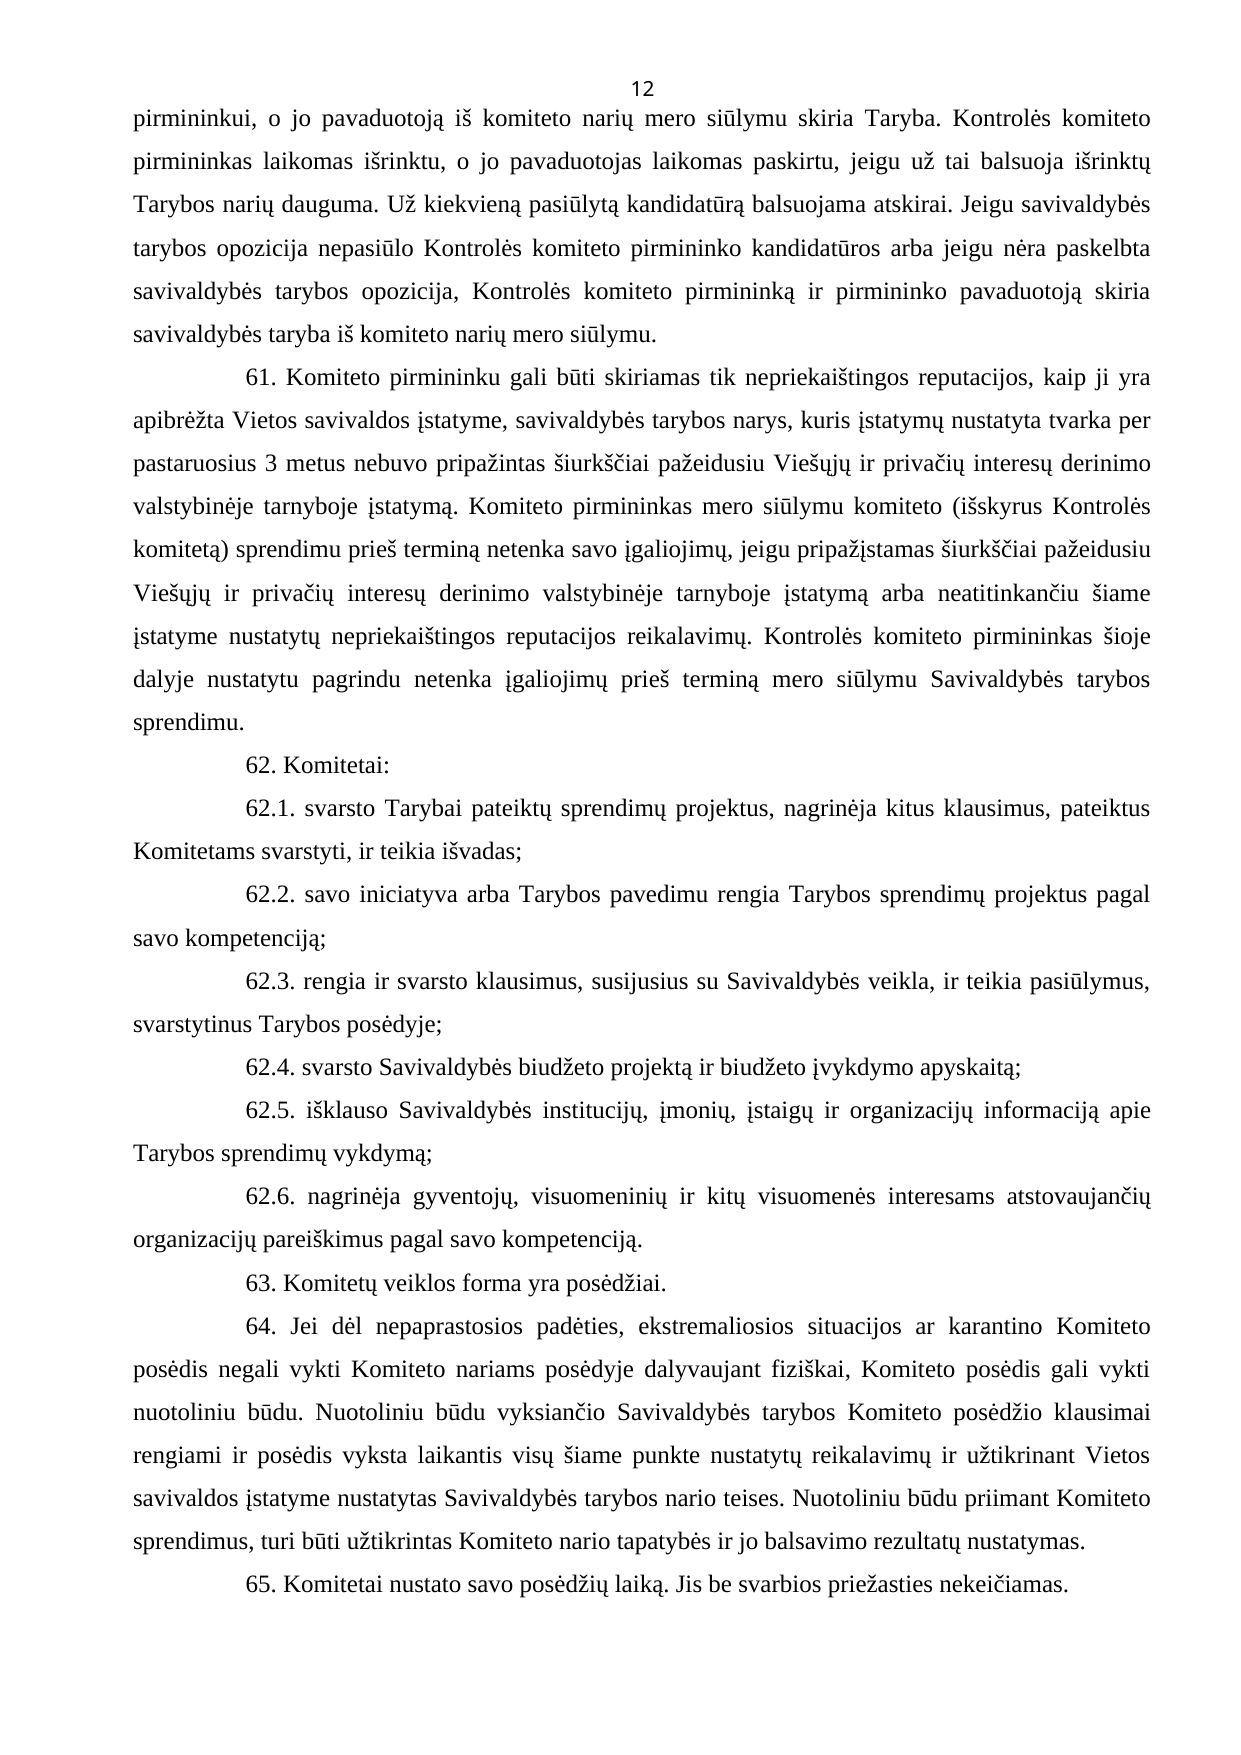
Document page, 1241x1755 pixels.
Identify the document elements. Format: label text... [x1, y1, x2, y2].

text 62.5. išklauso Savivaldybės institucijų, įmonių, įstaigų ir organizacijų informaciją apie Tarybos sprendimų vykdymą; [133, 1095, 1152, 1167]
text 63. Komitetų veiklos forma yra posėdžiai. [133, 1268, 1152, 1296]
text 62.2. savo iniciatyva arba Tarybos pavedimu rengia Tarybos sprendimų projektus pagal savo kompetenciją; [133, 879, 1152, 951]
text 62.3. rengia ir svarsto klausimus, susijusius su Savivaldybės veikla, ir teikia pasiūlymus, svarstytinus Tarybos posėdyje; [133, 966, 1152, 1038]
text 64. Jei dėl nepaprastosios padėties, ekstremaliosios situacijos ar karantino Komiteto posėdis negali vykti Komiteto nariams posėdyje dalyvaujant fiziškai, Komiteto posėdis gali vykti nuotoliniu būdu. Nuotoliniu būdu vyksiančio Savivaldybės tarybos Komiteto posėdžio klausimai rengiami ir posėdis vyksta laikantis visų šiame punkte nustatytų reikalavimų ir užtikrinant Vietos savivaldos įstatyme nustatytas Savivaldybės tarybos nario teises. Nuotoliniu būdu priimant Komiteto sprendimus, turi būti užtikrintas Komiteto nario tapatybės ir jo balsavimo rezultatų nustatymas. [133, 1311, 1152, 1555]
text 62.1. svarsto Tarybai pateiktų sprendimų projektus, nagrinėja kitus klausimus, pateiktus Komitetams svarstyti, ir teikia išvadas; [133, 793, 1152, 865]
text 62.6. nagrinėja gyventojų, visuomeninių ir kitų visuomenės interesams atstovaujančių organizacijų pareiškimus pagal savo kompetenciją. [133, 1181, 1152, 1253]
text 65. Komitetai nustato savo posėdžių laiką. Jis be svarbios priežasties nekeičiamas. [133, 1569, 1152, 1598]
text 62.4. svarsto Savivaldybės biudžeto projektą ir biudžeto įvykdymo apyskaitą; [133, 1052, 1152, 1081]
text 61. Komiteto pirmininku gali būti skiriamas tik nepriekaištingos reputacijos, kaip ji yra apibrėžta Vietos savivaldos įstatyme, savivaldybės tarybos narys, kuris įstatymų nustatyta tvarka per pastaruosius 3 metus nebuvo pripažintas šiurkščiai pažeidusiu Viešųjų ir privačių interesų derinimo valstybinėje tarnyboje įstatymą. Komiteto pirmininkas mero siūlymu komiteto (išskyrus Kontrolės komitetą) sprendimu prieš terminą netenka savo įgaliojimų, jeigu pripažįstamas šiurkščiai pažeidusiu Viešųjų ir privačių interesų derinimo valstybinėje tarnyboje įstatymą arba neatitinkančiu šiame įstatyme nustatytų nepriekaištingos reputacijos reikalavimų. Kontrolės komiteto pirmininkas šioje dalyje nustatytu pagrindu netenka įgaliojimų prieš terminą mero siūlymu Savivaldybės tarybos sprendimu. [133, 362, 1152, 736]
text pirmininkui, o jo pavaduotoją iš komiteto narių mero siūlymu skiria Taryba. Kontrolės komiteto pirmininkas laikomas išrinktu, o jo pavaduotojas laikomas paskirtu, jeigu už tai balsuoja išrinktų Tarybos narių dauguma. Už kiekvieną pasiūlytą kandidatūrą balsuojama atskirai. Jeigu savivaldybės tarybos opozicija nepasiūlo Kontrolės komiteto pirmininko kandidatūros arba jeigu nėra paskelbta savivaldybės tarybos opozicija, Kontrolės komiteto pirmininką ir pirmininko pavaduotoją skiria savivaldybės taryba iš komiteto narių mero siūlymu. [133, 103, 1152, 348]
text 62. Komitetai: [133, 750, 1152, 779]
